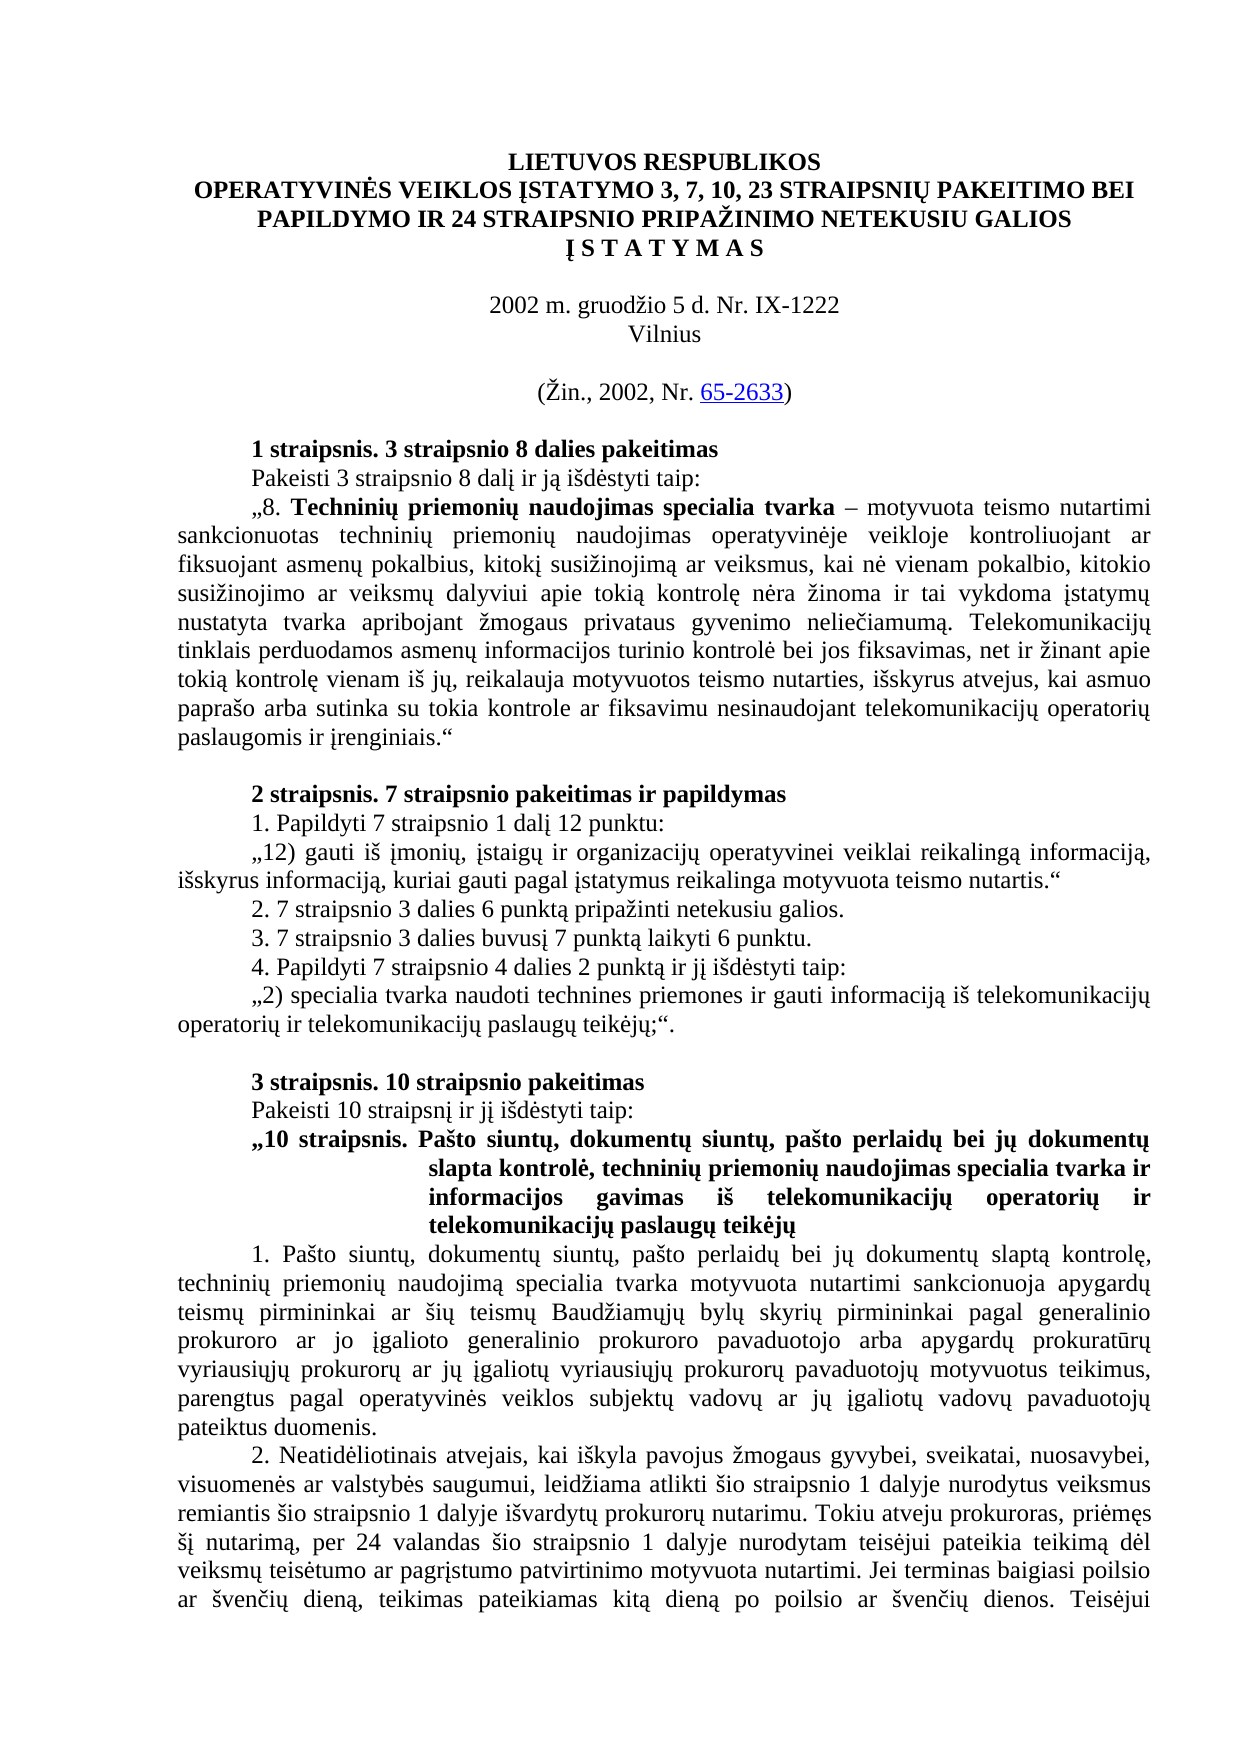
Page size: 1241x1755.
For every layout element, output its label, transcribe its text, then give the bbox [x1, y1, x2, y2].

text 3 straipsnis. 10 straipsnio pakeitimas [177, 1067, 1152, 1096]
text „8. Techninių priemonių naudojimas specialia tvarka – motyvuota teismo nutartimi sankcionuotas techninių priemonių naudojimas operatyvinėje veikloje kontroliuojant ar fiksuojant asmenų pokalbius, kitokį susižinojimą ar veiksmus, kai nė vienam pokalbio, kitokio susižinojimo ar veiksmų dalyviui apie tokią kontrolę nėra žinoma ir tai vykdoma įstatymų nustatyta tvarka apribojant žmogaus privataus gyvenimo neliečiamumą. Telekomunikacijų tinklais perduodamos asmenų informacijos turinio kontrolė bei jos fiksavimas, net ir žinant apie tokią kontrolę vienam iš jų, reikalauja motyvuotos teismo nutarties, išskyrus atvejus, kai asmuo paprašo arba sutinka su tokia kontrole ar fiksavimu nesinaudojant telekomunikacijų operatorių paslaugomis ir įrenginiais.“ [177, 492, 1152, 751]
text Pakeisti 3 straipsnio 8 dalį ir ją išdėstyti taip: [177, 463, 1152, 492]
text Į S T A T Y M A S [177, 233, 1152, 262]
text 1. Papildyti 7 straipsnio 1 dalį 12 punktu: [177, 808, 1152, 837]
text 2. Neatidėliotinais atvejais, kai iškyla pavojus žmogaus gyvybei, sveikatai, nuosavybei, visuomenės ar valstybės saugumui, leidžiama atlikti šio straipsnio 1 dalyje nurodytus veiksmus remiantis šio straipsnio 1 dalyje išvardytų prokurorų nutarimu. Tokiu atveju prokuroras, priėmęs šį nutarimą, per 24 valandas šio straipsnio 1 dalyje nurodytam teisėjui pateikia teikimą dėl veiksmų teisėtumo ar pagrįstumo patvirtinimo motyvuota nutartimi. Jei terminas baigiasi poilsio ar švenčių dieną, teikimas pateikiamas kitą dieną po poilsio ar švenčių dienos. Teisėjui [177, 1441, 1152, 1613]
text 3. 7 straipsnio 3 dalies buvusį 7 punktą laikyti 6 punktu. [177, 923, 1152, 952]
text „12) gauti iš įmonių, įstaigų ir organizacijų operatyvinei veiklai reikalingą informaciją, išskyrus informaciją, kuriai gauti pagal įstatymus reikalinga motyvuota teismo nutartis.“ [177, 837, 1152, 894]
text 1. Pašto siuntų, dokumentų siuntų, pašto perlaidų bei jų dokumentų slaptą kontrolę, techninių priemonių naudojimą specialia tvarka motyvuota nutartimi sankcionuoja apygardų teismų pirmininkai ar šių teismų Baudžiamųjų bylų skyrių pirmininkai pagal generalinio prokuroro ar jo įgalioto generalinio prokuroro pavaduotojo arba apygardų prokuratūrų vyriausiųjų prokurorų ar jų įgaliotų vyriausiųjų prokurorų pavaduotojų motyvuotus teikimus, parengtus pagal operatyvinės veiklos subjektų vadovų ar jų įgaliotų vadovų pavaduotojų pateiktus duomenis. [177, 1239, 1152, 1441]
text 4. Papildyti 7 straipsnio 4 dalies 2 punktą ir jį išdėstyti taip: [177, 952, 1152, 981]
text OPERATYVINĖS VEIKLOS ĮSTATYMO 3, 7, 10, 23 STRAIPSNIŲ PAKEITIMO BEI PAPILDYMO IR 24 STRAIPSNIO PRIPAŽINIMO NETEKUSIU GALIOS [177, 176, 1152, 233]
text (Žin., 2002, Nr. 65-2633) [177, 377, 1152, 406]
text 2002 m. gruodžio 5 d. Nr. IX-1222 [177, 291, 1152, 319]
text Vilnius [177, 319, 1152, 348]
text Pakeisti 10 straipsnį ir jį išdėstyti taip: [177, 1096, 1152, 1124]
text „2) specialia tvarka naudoti technines priemones ir gauti informaciją iš telekomunikacijų operatorių ir telekomunikacijų paslaugų teikėjų;“. [177, 981, 1152, 1038]
text 2. 7 straipsnio 3 dalies 6 punktą pripažinti netekusiu galios. [177, 894, 1152, 923]
text „10 straipsnis. Pašto siuntų, dokumentų siuntų, pašto perlaidų bei jų dokumentų slapta kontrolė, techninių priemonių naudojimas specialia tvarka ir informacijos gavimas iš telekomunikacijų operatorių ir telekomunikacijų paslaugų teikėjų [251, 1124, 1152, 1239]
text LIETUVOS RESPUBLIKOS [177, 147, 1152, 176]
text 1 straipsnis. 3 straipsnio 8 dalies pakeitimas [177, 434, 1152, 463]
text 2 straipsnis. 7 straipsnio pakeitimas ir papildymas [177, 779, 1152, 808]
